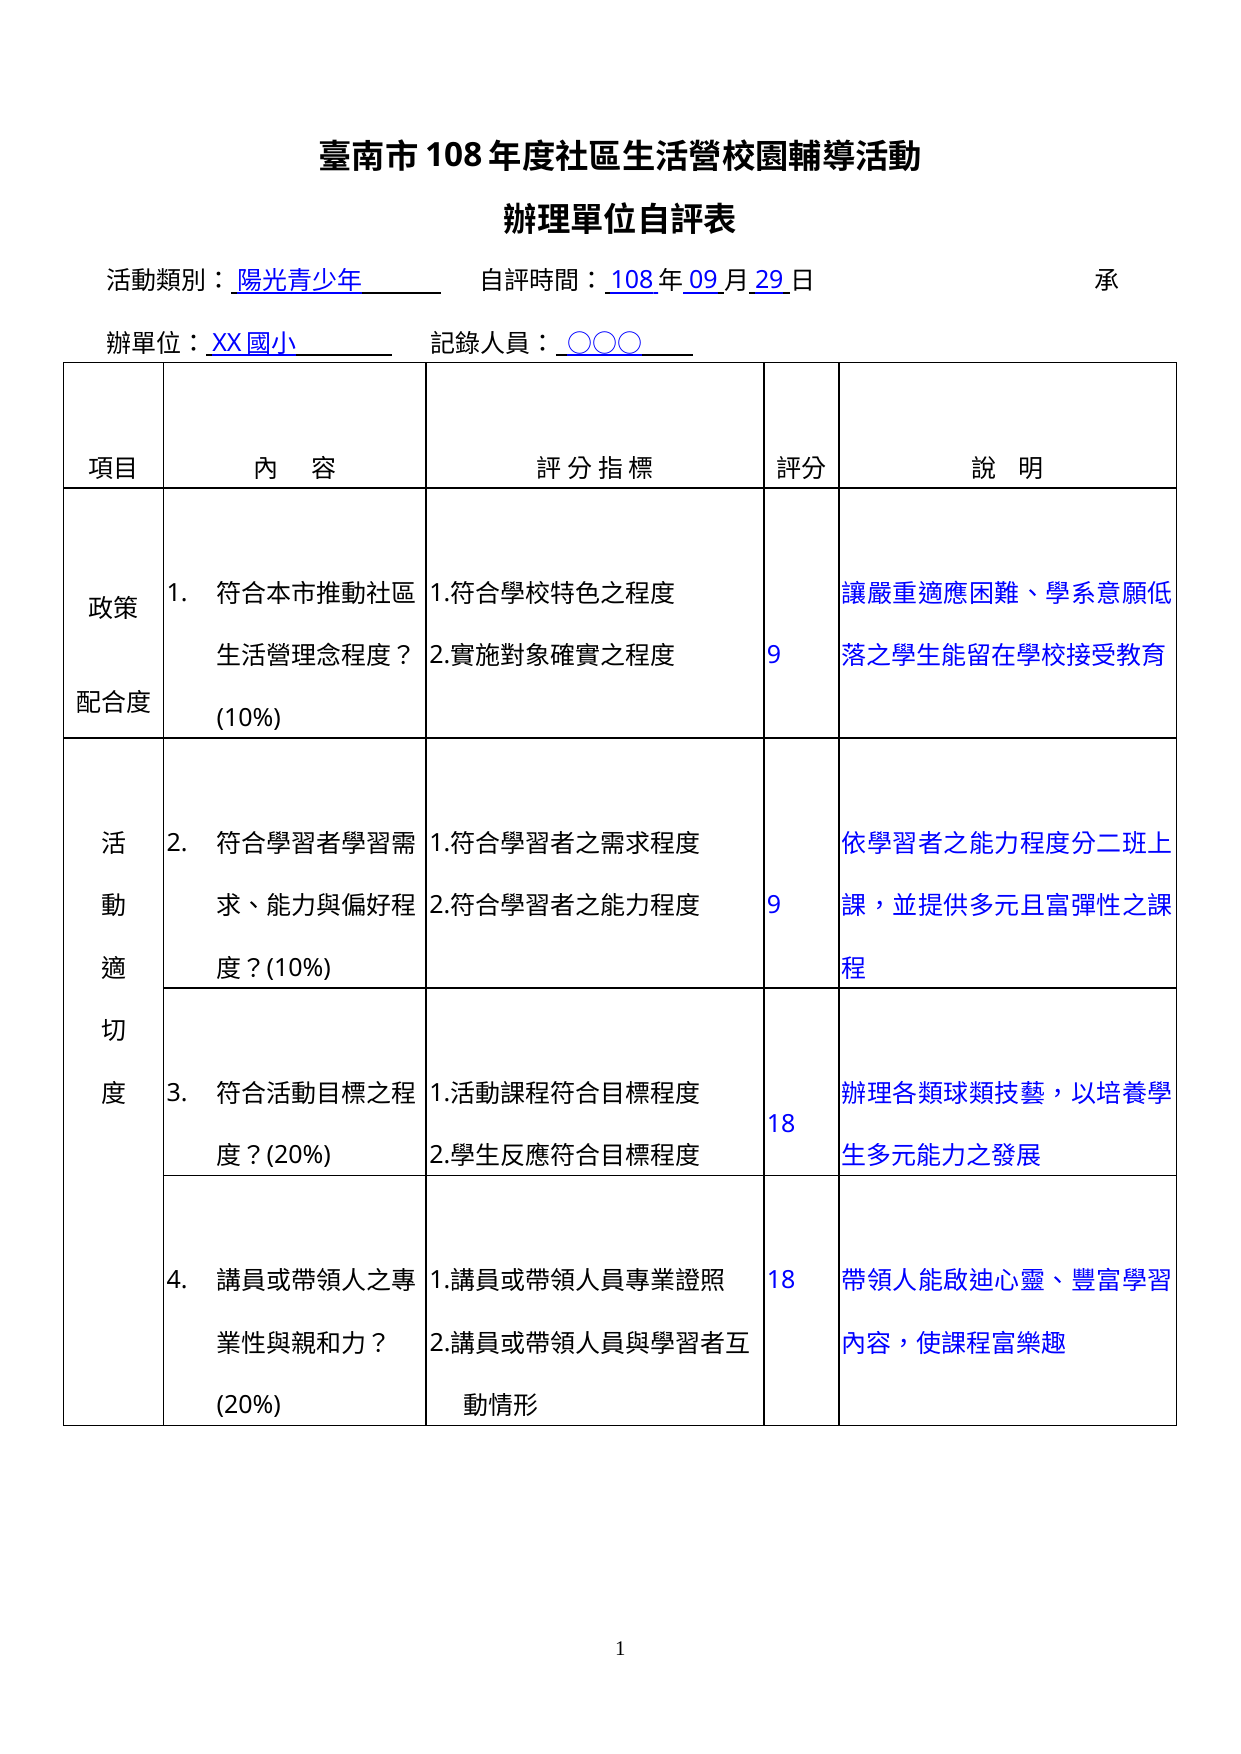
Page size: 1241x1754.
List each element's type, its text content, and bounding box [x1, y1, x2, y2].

table_cell 活 動 適 切 度 [64, 739, 163, 1425]
table_header 評分 [765, 363, 838, 487]
table_cell 辦理各類球類技藝，以培養學生多元能力之發展 [840, 989, 1176, 1175]
table_cell 18 [765, 989, 838, 1175]
table_header 評 分 指 標 [427, 363, 763, 487]
table_cell 1.活動課程符合目標程度 2.學生反應符合目標程度 [427, 989, 763, 1175]
table_cell 講員或帶領人之專業性與親和力？(20%) [164, 1176, 425, 1425]
table_cell 依學習者之能力程度分二班上課，並提供多元且富彈性之課程 [840, 739, 1176, 987]
table_cell 18 [765, 1176, 838, 1425]
table_header 項目 [64, 363, 163, 487]
table_cell 1.講員或帶領人員專業證照 2.講員或帶領人員與學習者互動情形 [427, 1176, 763, 1425]
table_cell 符合活動目標之程度？(20%) [164, 989, 425, 1175]
table_header 說 明 [840, 363, 1176, 487]
table_cell 1.符合學習者之需求程度 2.符合學習者之能力程度 [427, 739, 763, 987]
table_cell 9 [765, 739, 838, 987]
text 辦理單位自評表 [106, 175, 1134, 237]
table_cell 帶領人能啟迪心靈、豐富學習內容，使課程富樂趣 [840, 1176, 1176, 1425]
table_cell 符合本市推動社區生活營理念程度？(10%) [164, 489, 425, 737]
table_cell 9 [765, 489, 838, 737]
text 活動類別： 陽光青少年 自評時間： 108年 09 月 29 日 承辦單位： XX國小 記錄人員： ○○○ [106, 237, 1134, 362]
table_cell 符合學習者學習需求、能力與偏好程度？(10%) [164, 739, 425, 987]
table_cell 讓嚴重適應困難、學系意願低落之學生能留在學校接受教育 [840, 489, 1176, 737]
text 臺南市108年度社區生活營校園輔導活動 [106, 112, 1134, 175]
table_cell 政策 配合度 [64, 489, 163, 737]
table_header 內 容 [164, 363, 425, 487]
table_cell 1.符合學校特色之程度 2.實施對象確實之程度 [427, 489, 763, 737]
